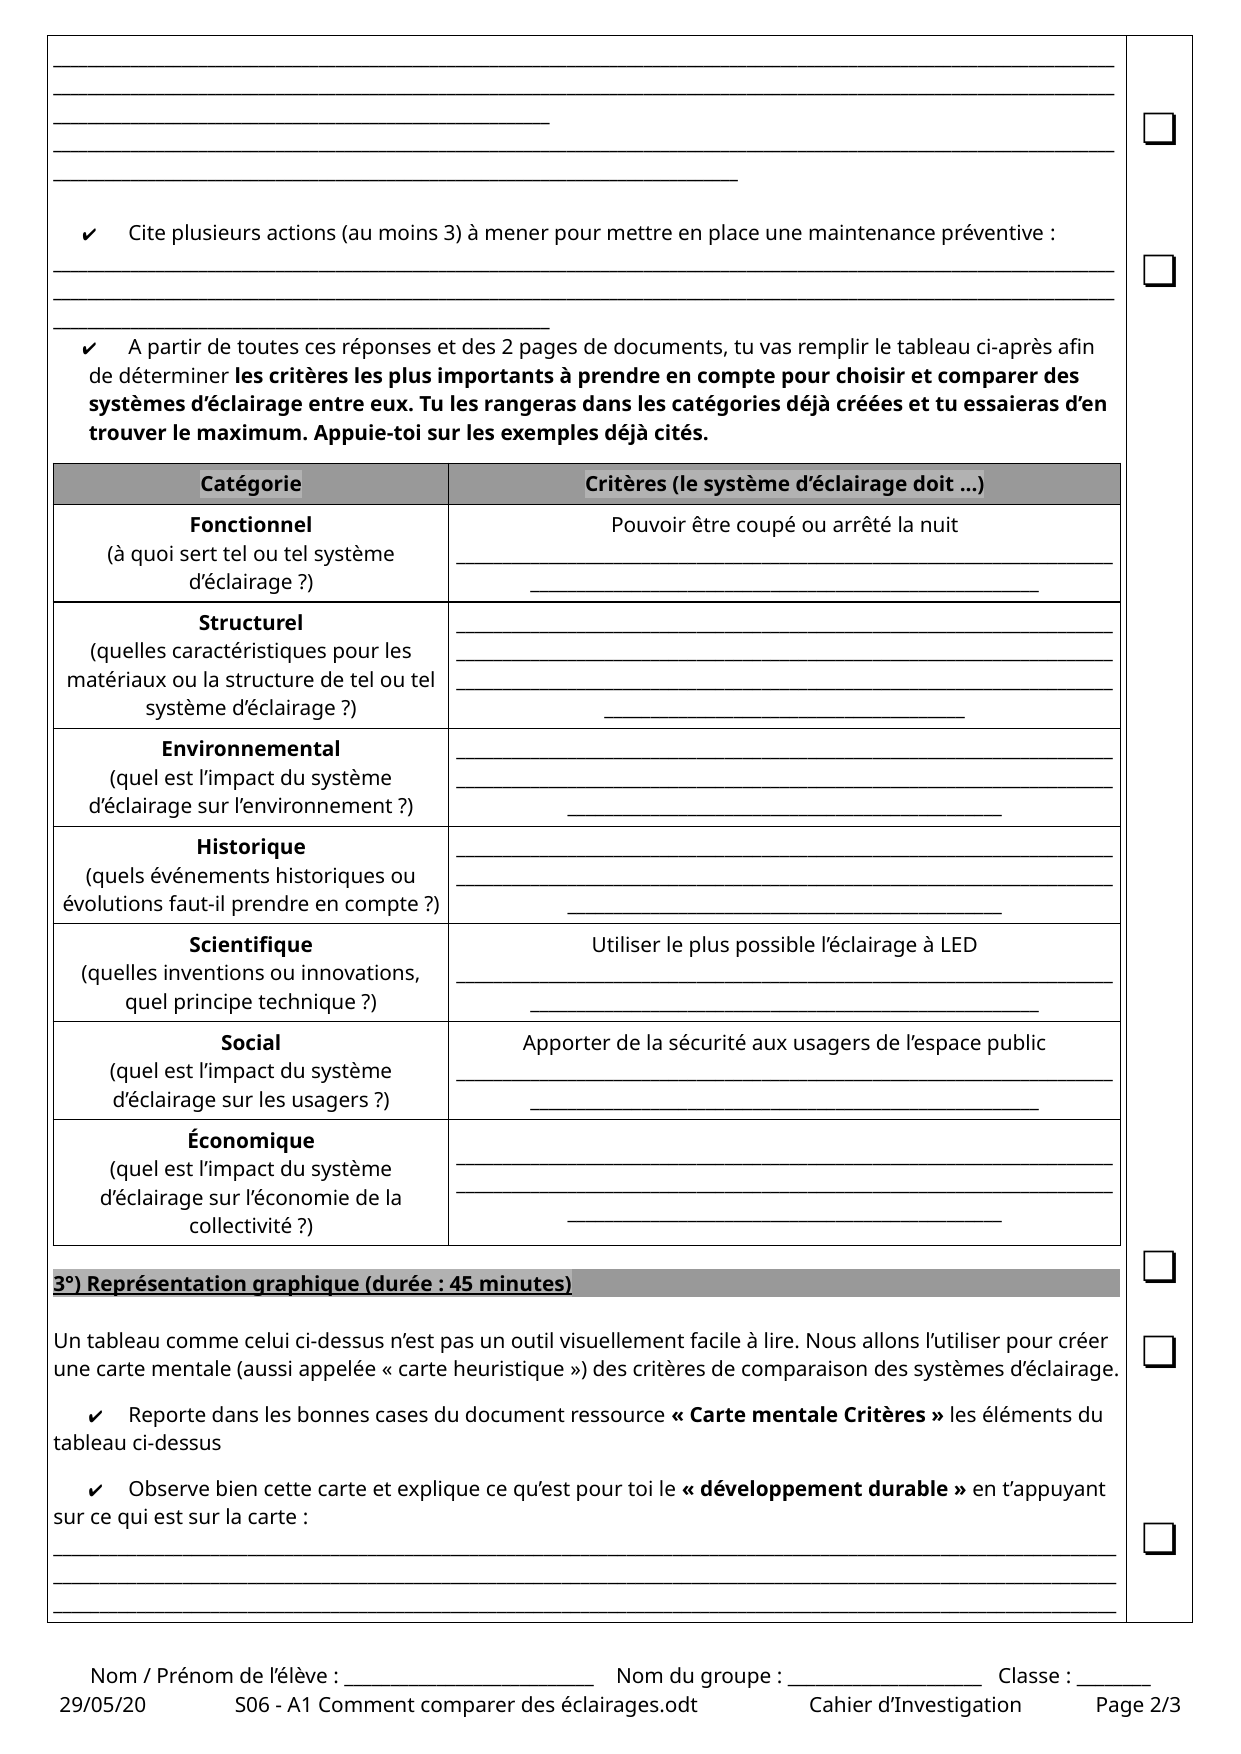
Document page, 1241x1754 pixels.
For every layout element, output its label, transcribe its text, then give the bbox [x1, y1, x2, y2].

table_header Catégorie [54, 464, 448, 504]
table_cell Scientifique (quelles inventions ou innovations, quel principe technique ?) [54, 924, 448, 1021]
table_cell Structurel (quelles caractéristiques pour les matériaux ou la structure de tel ou tel système d’éclairage ?) [54, 603, 448, 728]
table_cell _____________________________________________________________________________________________________________________________________________________________________________________________ [449, 1120, 1120, 1245]
table_cell Environnemental (quel est l’impact du système d’éclairage sur l’environnement ?) [54, 729, 448, 826]
table_cell Économique (quel est l’impact du système d’éclairage sur l’économie de la collectivité ?) [54, 1120, 448, 1245]
table_cell Social (quel est l’impact du système d’éclairage sur les usagers ?) [54, 1022, 448, 1119]
table_cell Utiliser le plus possible l’éclairage à LED ______________________________________________________________________________________________________________________________ [449, 924, 1120, 1021]
table_cell Fonctionnel (à quoi sert tel ou tel système d’éclairage ?) [54, 505, 448, 601]
table_cell Apporter de la sécurité aux usagers de l’espace public ______________________________________________________________________________________________________________________________ [449, 1022, 1120, 1119]
table_cell _____________________________________________________________________________________________________________________________________________________________________________________________ [449, 827, 1120, 923]
table_header Critères (le système d’éclairage doit ...) [449, 464, 1120, 504]
table_cell _____________________________________________________________________________________________________________________________________________________________________________________________ [449, 729, 1120, 826]
table_cell ____________________________________________________________________________________________________________________________________________________________________________________________________________________________________________________________ [449, 603, 1120, 728]
table_cell Historique (quels événements historiques ou évolutions faut-il prendre en compte ?) [54, 827, 448, 923]
table_cell Pouvoir être coupé ou arrêté la nuit ______________________________________________________________________________________________________________________________ [449, 505, 1120, 601]
table_cell ❏ ❏ ❏ ❏ ❏ [1127, 36, 1192, 1622]
table_cell 1°) La situation déclenchante (durée : 5 minutes) Vous êtes membres élus du Conseil Municipal de la ville d’Angoulème (Charentes) et vous siégez à la commission « voirie » de cette commune. Cette commission a pour fonction de proposer et suivre tout projet concernant la construction et l’entretien des routes sur la commune. A cet effet, vous avez à réfléchir au remplacement d’un certain nombre de réverbères et systèmes d’éclairage public. Le bureau des Services Techniques de la ville (personnel employé par la ville et à vos ordres) spécialisé dans la maintenance de la voirie a crée un document (une charte) à votre intention afin de vous aider dans vos futurs projets et décisions. Ce document au format .pdf est consultable dans le dossier Technologie/Séquence 06 qui se trouve sur le lecteur réseau.. 2°) Quels sont les critères à prendre en compte ? (durée : 30 min. de préparation + 20 min. oral) Lis les pages 5 et 6 de la charte et réponds aux questions suivantes : Quels sont les 3 grands enjeux de l’éclairage public ? ________________________________________________________________________________________________________________________________________________________________________________________________________________________________________________________________________________________________________________________________________________________________________________________________________________________ Pourquoi parle-t-on de « limiter les coûts pour la collectivité » ? Peux-tu expliquer ce que cela veut dire ? __________________________________________________________________________________________________________________________________________________________________________________________________________________________________________________________________________________________________________________ Pourquoi parle-t-on d’« éclairer juste, dans le temps et dans l’espace » ? Peux-tu expliquer cela ? __________________________________________________________________________________________________________________________________________________________________________________________________________________________________________________________________________________________________________________ Cite plusieurs mesures ( au moins 5) à appliquer pour réduire la consommation électrique de la commune __________________________________________________________________________________________________________________________________________________________________________________________________________________________________________________________________________________________________________________ ____________________________________________________________________________________________________________________________________________________________________________________________________________ Cite plusieurs actions (au moins 3) à mener pour mettre en place une maintenance préventive : __________________________________________________________________________________________________________________________________________________________________________________________________________________________________________________________________________________________________________________ A partir de toutes ces réponses et des 2 pages de documents, tu vas remplir le tableau ci-après afin de déterminer les critères les plus importants à prendre en compte pour choisir et comparer des systèmes d’éclairage entre eux. Tu les rangeras dans les catégories déjà créées et tu essaieras d’en trouver le maximum. Appuie-toi sur les exemples déjà cités. 3°) Représentation graphique (durée : 45 minutes) Un tableau comme celui ci-dessus n’est pas un outil visuellement facile à lire. Nous allons l’utiliser pour créer une carte mentale (aussi appelée « carte heuristique ») des critères de comparaison des systèmes d’éclairage. Reporte dans les bonnes cases du document ressource « Carte mentale Critères » les éléments du tableau ci-dessus Observe bien cette carte et explique ce qu’est pour toi le « développement durable » en t’appuyant sur ce qui est sur la carte : ________________________________________________________________________________________________________________________________________________________________________________________________________________________________________________________________________________________________________________________________________________________________________________________________________________________ Ouvre le fichier « Critères.mm » et complète-le en utilisant le document ressource ainsi que la fiche méthode sur le logiciel « Freeplane ». N’oublie pas de l’enregistrer fréquemment dans ton Espace_Individuel Une fois le travail terminé, renomme-le correctement (avec vos prénoms rajoutés) et enregistre une copie du fichier dans le lecteur Commun_Elèves. [48, 36, 1126, 1622]
